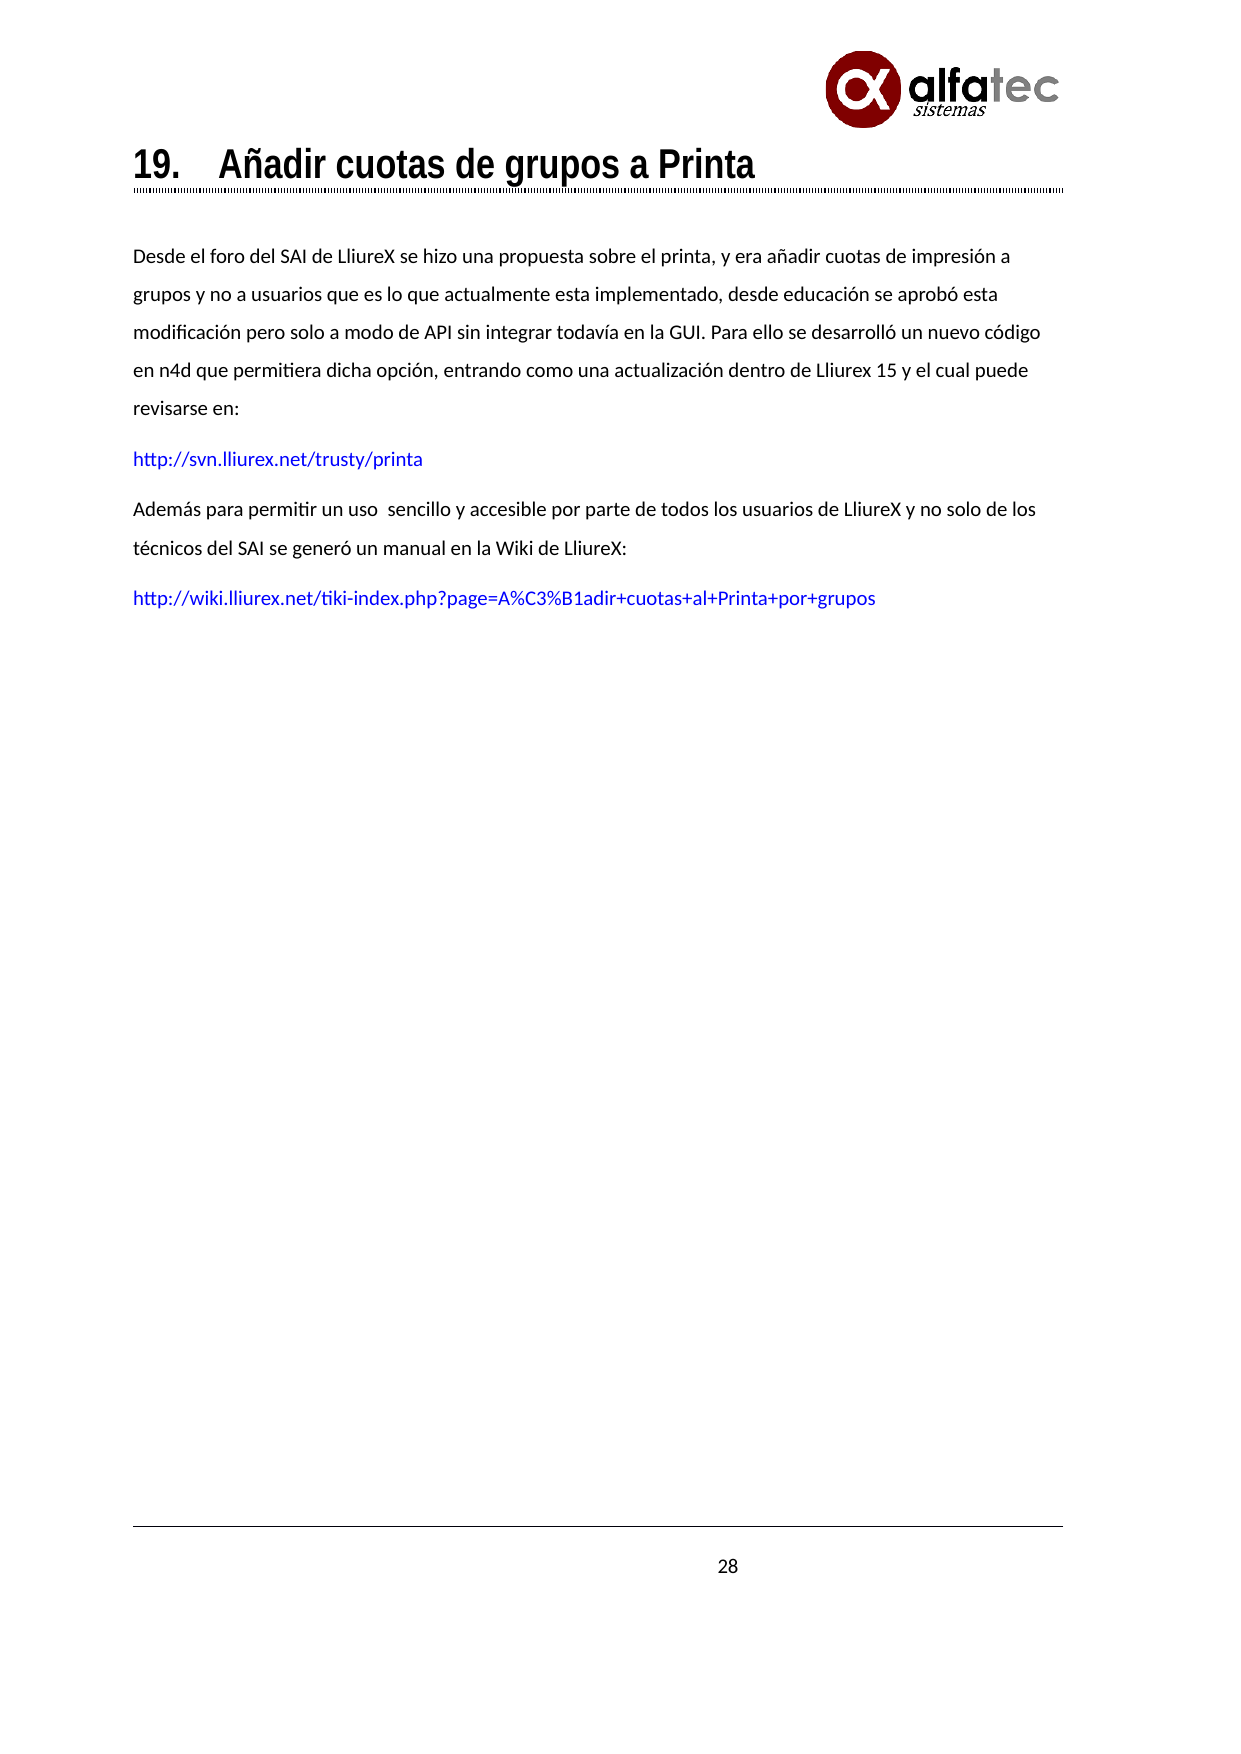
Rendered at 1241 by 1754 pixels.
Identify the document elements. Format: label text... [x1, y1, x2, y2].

picture [825, 51, 1061, 128]
text Desde el foro del SAI de LliureX se hizo una propuesta sobre el printa, y era añadir cuotas de impresión a grupos y no a usuarios que es lo que actualmente esta implementado, desde educación se aprobó esta modificación pero solo a modo de API sin integrar todavía en la GUI. Para ello se desarrolló un nuevo código en n4d que permitiera dicha opción, entrando como una actualización dentro de Lliurex 15 y el cual puede revisarse en: [133, 243, 1063, 421]
text http://svn.lliurex.net/trusty/printa [133, 446, 1063, 471]
text http://wiki.lliurex.net/tiki-index.php?page=A%C3%B1adir+cuotas+al+Printa+por+grupos [133, 585, 1063, 611]
subtitle Añadir cuotas de grupos a Printa [133, 148, 1063, 193]
text Además para permitir un uso sencillo y accesible por parte de todos los usuarios de LliureX y no solo de los técnicos del SAI se generó un manual en la Wiki de LliureX: [133, 497, 1063, 560]
